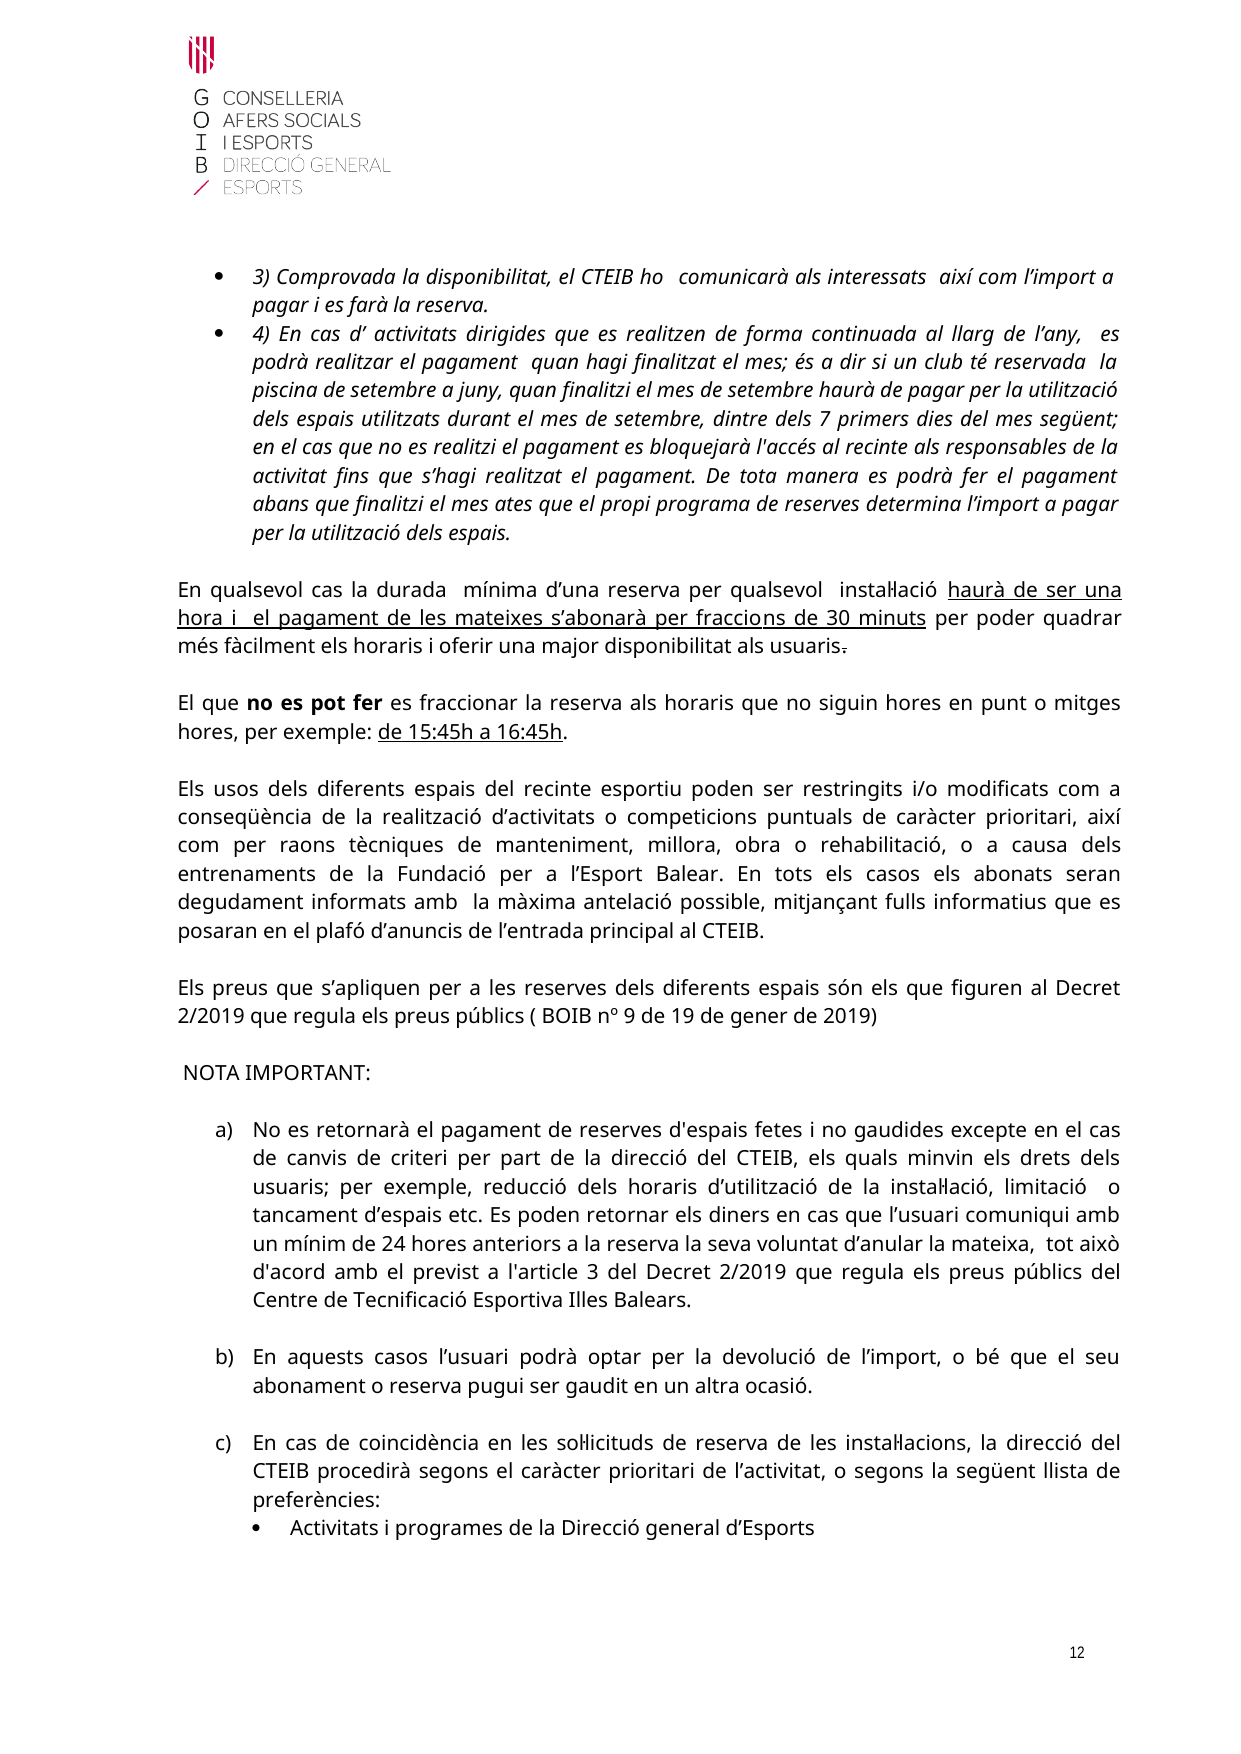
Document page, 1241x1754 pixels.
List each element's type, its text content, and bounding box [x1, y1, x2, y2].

list Activitats i programes de la Direcció general d’Esports [252, 1513, 1122, 1542]
text Els usos dels diferents espais del recinte esportiu poden ser restringits i/o modificats com a conseqüència de la realització d’activitats o competicions puntuals de caràcter prioritari, així com per raons tècniques de manteniment, millora, obra o rehabilitació, o a causa dels entrenaments de la Fundació per a l’Esport Balear. En tots els casos els abonats seran degudament informats amb la màxima antelació possible, mitjançant fulls informatius que es posaran en el plafó d’anuncis de l’entrada principal al CTEIB. [177, 774, 1122, 944]
list En aquests casos l’usuari podrà optar per la devolució de l’import, o bé que el seu abonament o reserva pugui ser gaudit en un altra ocasió. [215, 1342, 1122, 1399]
list 3) Comprovada la disponibilitat, el CTEIB ho comunicarà als interessats així com l’import a pagar i es farà la reserva. [215, 262, 1122, 319]
text NOTA IMPORTANT: [177, 1058, 1122, 1087]
text El que no es pot fer es fraccionar la reserva als horaris que no siguin hores en punt o mitges hores, per exemple: de 15:45h a 16:45h. [177, 688, 1122, 745]
text Els preus que s’apliquen per a les reserves dels diferents espais són els que figuren al Decret 2/2019 que regula els preus públics ( BOIB nº 9 de 19 de gener de 2019) [177, 973, 1122, 1030]
picture [174, 24, 407, 211]
list No es retornarà el pagament de reserves d'espais fetes i no gaudides excepte en el cas de canvis de criteri per part de la direcció del CTEIB, els quals minvin els drets dels usuaris; per exemple, reducció dels horaris d’utilització de la instal·lació, limitació o tancament d’espais etc. Es poden retornar els diners en cas que l’usuari comuniqui amb un mínim de 24 hores anteriors a la reserva la seva voluntat d’anular la mateixa, tot això d'acord amb el previst a l'article 3 del Decret 2/2019 que regula els preus públics del Centre de Tecnificació Esportiva Illes Balears. [215, 1115, 1122, 1314]
text En qualsevol cas la durada mínima d’una reserva per qualsevol instal·lació haurà de ser una hora i el pagament de les mateixes s’abonarà per fraccions de 30 minuts per poder quadrar més fàcilment els horaris i oferir una major disponibilitat als usuaris. [177, 575, 1122, 660]
list 4) En cas d’ activitats dirigides que es realitzen de forma continuada al llarg de l’any, es podrà realitzar el pagament quan hagi finalitzat el mes; és a dir si un club té reservada la piscina de setembre a juny, quan finalitzi el mes de setembre haurà de pagar per la utilització dels espais utilitzats durant el mes de setembre, dintre dels 7 primers dies del mes següent; en el cas que no es realitzi el pagament es bloquejarà l'accés al recinte als responsables de la activitat fins que s’hagi realitzat el pagament. De tota manera es podrà fer el pagament abans que finalitzi el mes ates que el propi programa de reserves determina l’import a pagar per la utilització dels espais. [215, 319, 1122, 546]
list En cas de coincidència en les sol·licituds de reserva de les instal·lacions, la direcció del CTEIB procedirà segons el caràcter prioritari de l’activitat, o segons la següent llista de preferències: [215, 1428, 1122, 1513]
